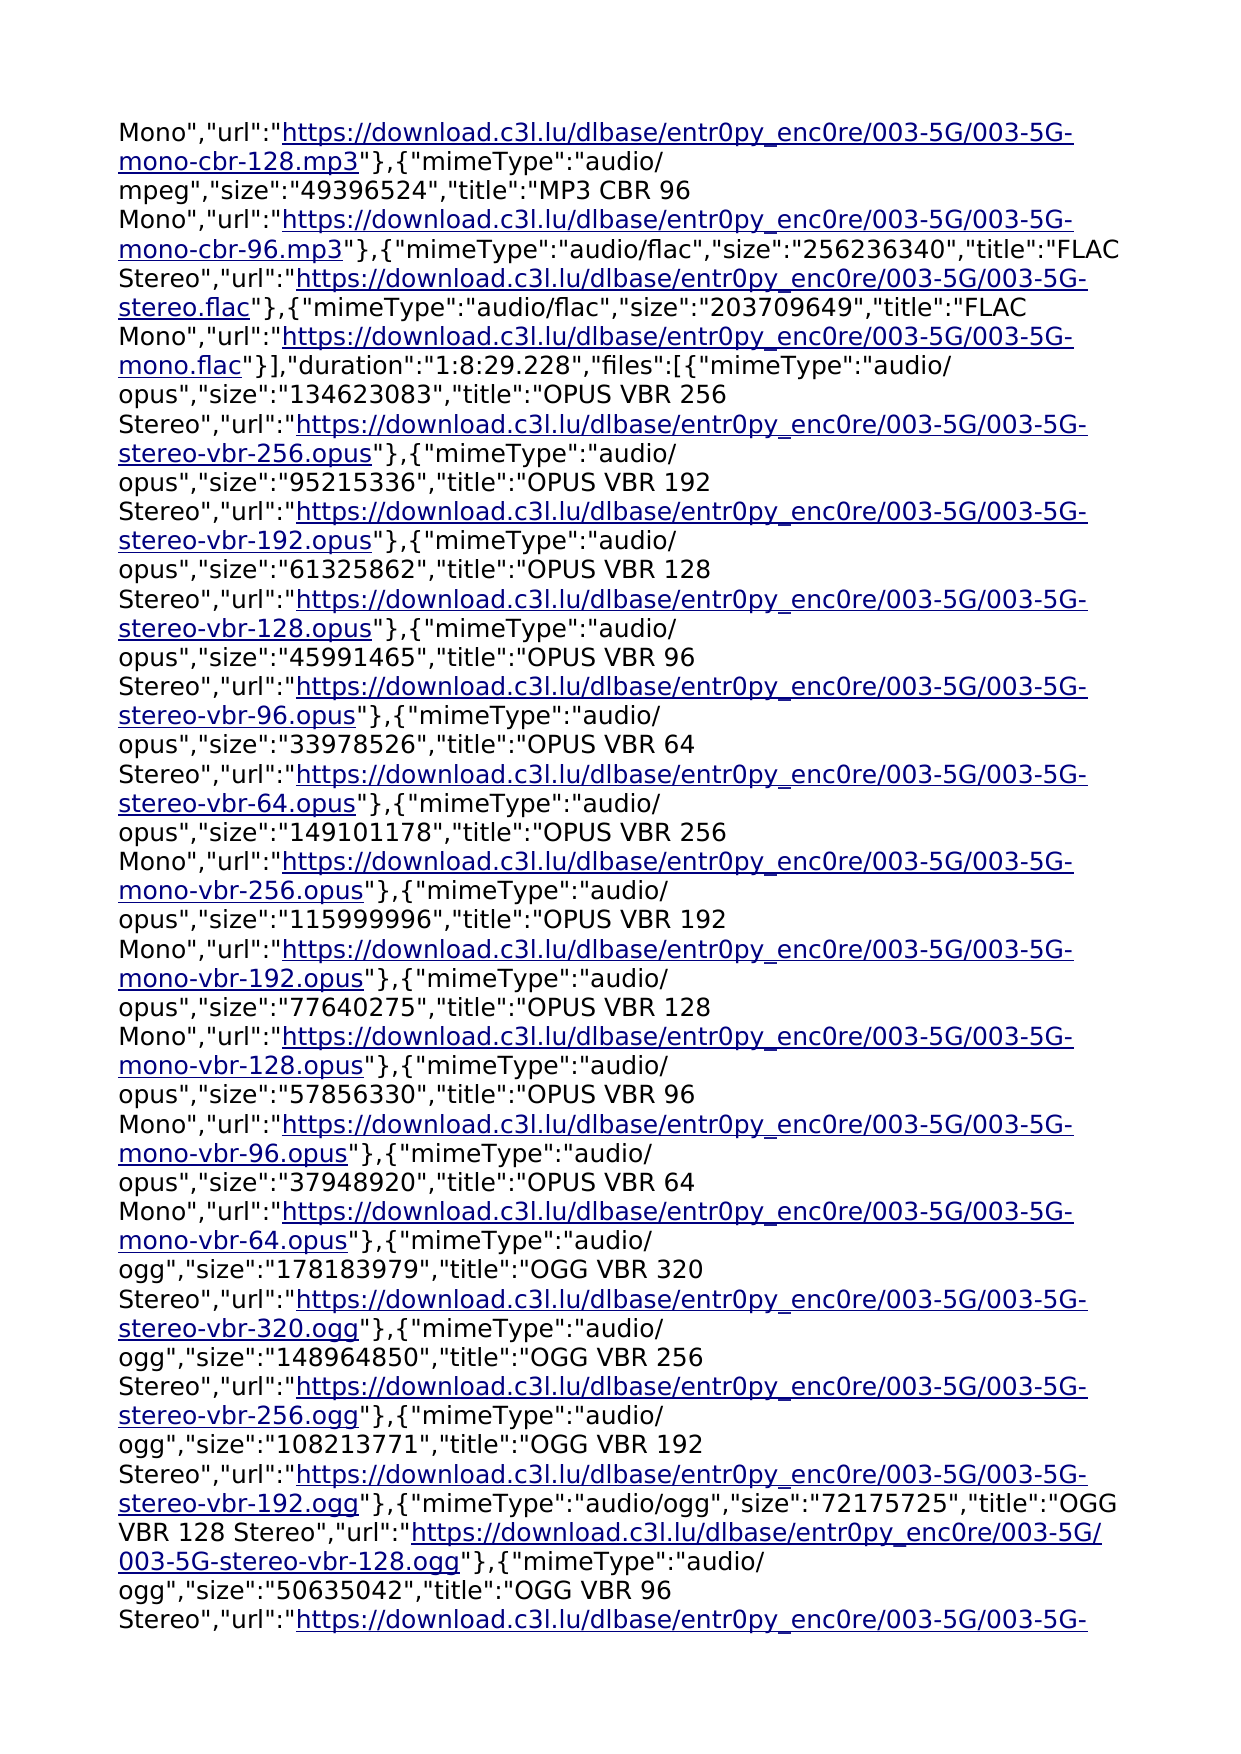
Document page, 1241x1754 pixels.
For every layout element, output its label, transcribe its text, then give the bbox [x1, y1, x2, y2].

text Mono","url":"https://download.c3l.lu/dlbase/entr0py_enc0re/003-5G/003-5G-mono-cbr-128.mp3"},{"mimeType":"audio/mpeg","size":"49396524","title":"MP3 CBR 96 Mono","url":"https://download.c3l.lu/dlbase/entr0py_enc0re/003-5G/003-5G-mono-cbr-96.mp3"},{"mimeType":"audio/flac","size":"256236340","title":"FLAC Stereo","url":"https://download.c3l.lu/dlbase/entr0py_enc0re/003-5G/003-5G-stereo.flac"},{"mimeType":"audio/flac","size":"203709649","title":"FLAC Mono","url":"https://download.c3l.lu/dlbase/entr0py_enc0re/003-5G/003-5G-mono.flac"}],"duration":"1:8:29.228","files":[{"mimeType":"audio/opus","size":"134623083","title":"OPUS VBR 256 Stereo","url":"https://download.c3l.lu/dlbase/entr0py_enc0re/003-5G/003-5G-stereo-vbr-256.opus"},{"mimeType":"audio/opus","size":"95215336","title":"OPUS VBR 192 Stereo","url":"https://download.c3l.lu/dlbase/entr0py_enc0re/003-5G/003-5G-stereo-vbr-192.opus"},{"mimeType":"audio/opus","size":"61325862","title":"OPUS VBR 128 Stereo","url":"https://download.c3l.lu/dlbase/entr0py_enc0re/003-5G/003-5G-stereo-vbr-128.opus"},{"mimeType":"audio/opus","size":"45991465","title":"OPUS VBR 96 Stereo","url":"https://download.c3l.lu/dlbase/entr0py_enc0re/003-5G/003-5G-stereo-vbr-96.opus"},{"mimeType":"audio/opus","size":"33978526","title":"OPUS VBR 64 Stereo","url":"https://download.c3l.lu/dlbase/entr0py_enc0re/003-5G/003-5G-stereo-vbr-64.opus"},{"mimeType":"audio/opus","size":"149101178","title":"OPUS VBR 256 Mono","url":"https://download.c3l.lu/dlbase/entr0py_enc0re/003-5G/003-5G-mono-vbr-256.opus"},{"mimeType":"audio/opus","size":"115999996","title":"OPUS VBR 192 Mono","url":"https://download.c3l.lu/dlbase/entr0py_enc0re/003-5G/003-5G-mono-vbr-192.opus"},{"mimeType":"audio/opus","size":"77640275","title":"OPUS VBR 128 Mono","url":"https://download.c3l.lu/dlbase/entr0py_enc0re/003-5G/003-5G-mono-vbr-128.opus"},{"mimeType":"audio/opus","size":"57856330","title":"OPUS VBR 96 Mono","url":"https://download.c3l.lu/dlbase/entr0py_enc0re/003-5G/003-5G-mono-vbr-96.opus"},{"mimeType":"audio/opus","size":"37948920","title":"OPUS VBR 64 Mono","url":"https://download.c3l.lu/dlbase/entr0py_enc0re/003-5G/003-5G-mono-vbr-64.opus"},{"mimeType":"audio/ogg","size":"178183979","title":"OGG VBR 320 Stereo","url":"https://download.c3l.lu/dlbase/entr0py_enc0re/003-5G/003-5G-stereo-vbr-320.ogg"},{"mimeType":"audio/ogg","size":"148964850","title":"OGG VBR 256 Stereo","url":"https://download.c3l.lu/dlbase/entr0py_enc0re/003-5G/003-5G-stereo-vbr-256.ogg"},{"mimeType":"audio/ogg","size":"108213771","title":"OGG VBR 192 Stereo","url":"https://download.c3l.lu/dlbase/entr0py_enc0re/003-5G/003-5G-stereo-vbr-192.ogg"},{"mimeType":"audio/ogg","size":"72175725","title":"OGG VBR 128 Stereo","url":"https://download.c3l.lu/dlbase/entr0py_enc0re/003-5G/003-5G-stereo-vbr-128.ogg"},{"mimeType":"audio/ogg","size":"50635042","title":"OGG VBR 96 Stereo","url":"https://download.c3l.lu/dlbase/entr0py_enc0re/003-5G/003-5G- [118, 118, 1122, 1635]
